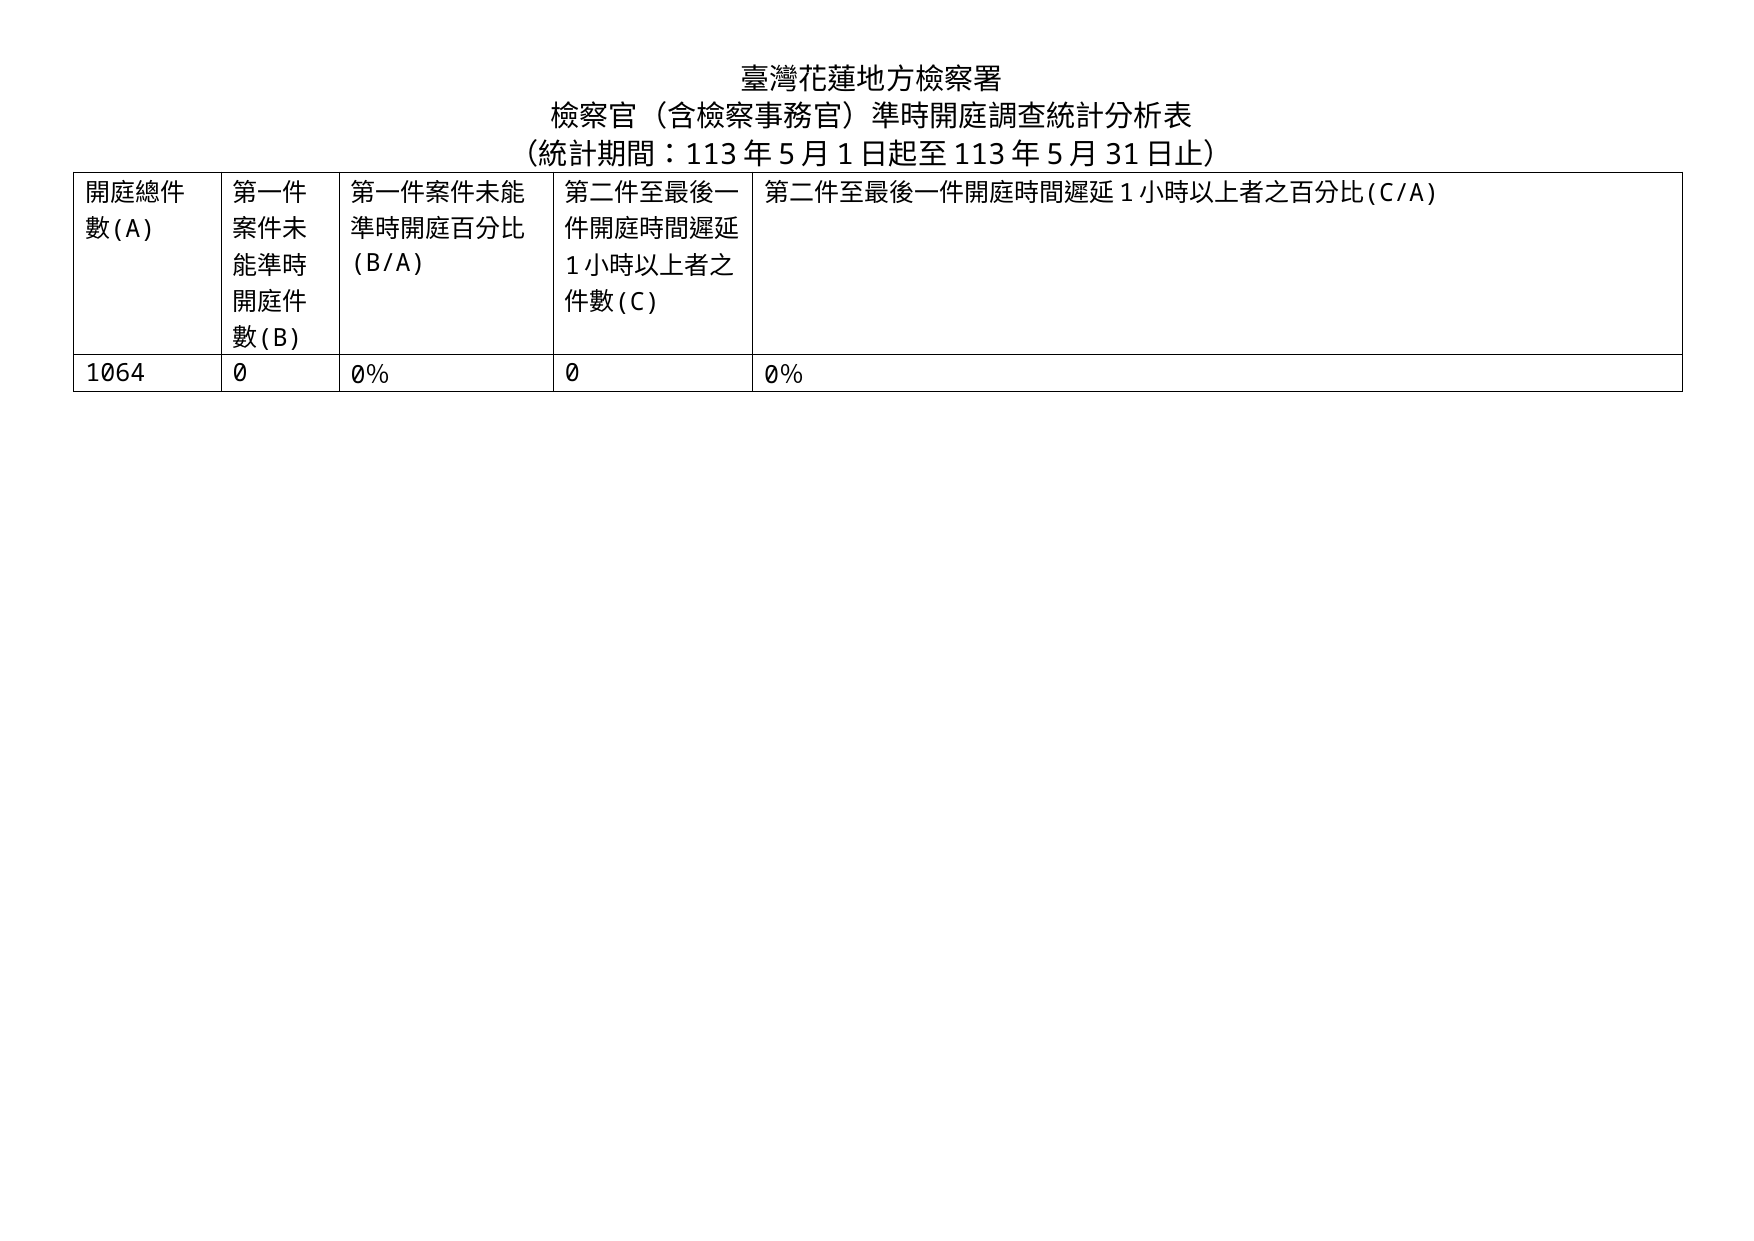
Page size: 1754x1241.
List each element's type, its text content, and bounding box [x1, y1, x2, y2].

table_cell 0 [222, 355, 339, 391]
table_header 第二件至最後一件開庭時間遲延1小時以上者之百分比(C/A) [753, 173, 1682, 354]
table_header 第一件案件未能準時開庭百分比(B/A) [340, 173, 553, 354]
table_cell 0％ [753, 355, 1682, 391]
table_cell 1064 [74, 355, 221, 391]
text （統計期間：113年5月1日起至113年5月31日止） [74, 134, 1668, 172]
table_cell 0 [554, 355, 752, 391]
text 檢察官（含檢察事務官）準時開庭調查統計分析表 [74, 97, 1668, 134]
text 臺灣花蓮地方檢察署 [74, 59, 1668, 97]
table_header 開庭總件數(A) [74, 173, 221, 354]
table_header 第一件案件未能準時開庭件數(B) [222, 173, 339, 354]
table_header 第二件至最後一件開庭時間遲延1小時以上者之件數(C) [554, 173, 752, 354]
table_cell 0％ [340, 355, 553, 391]
